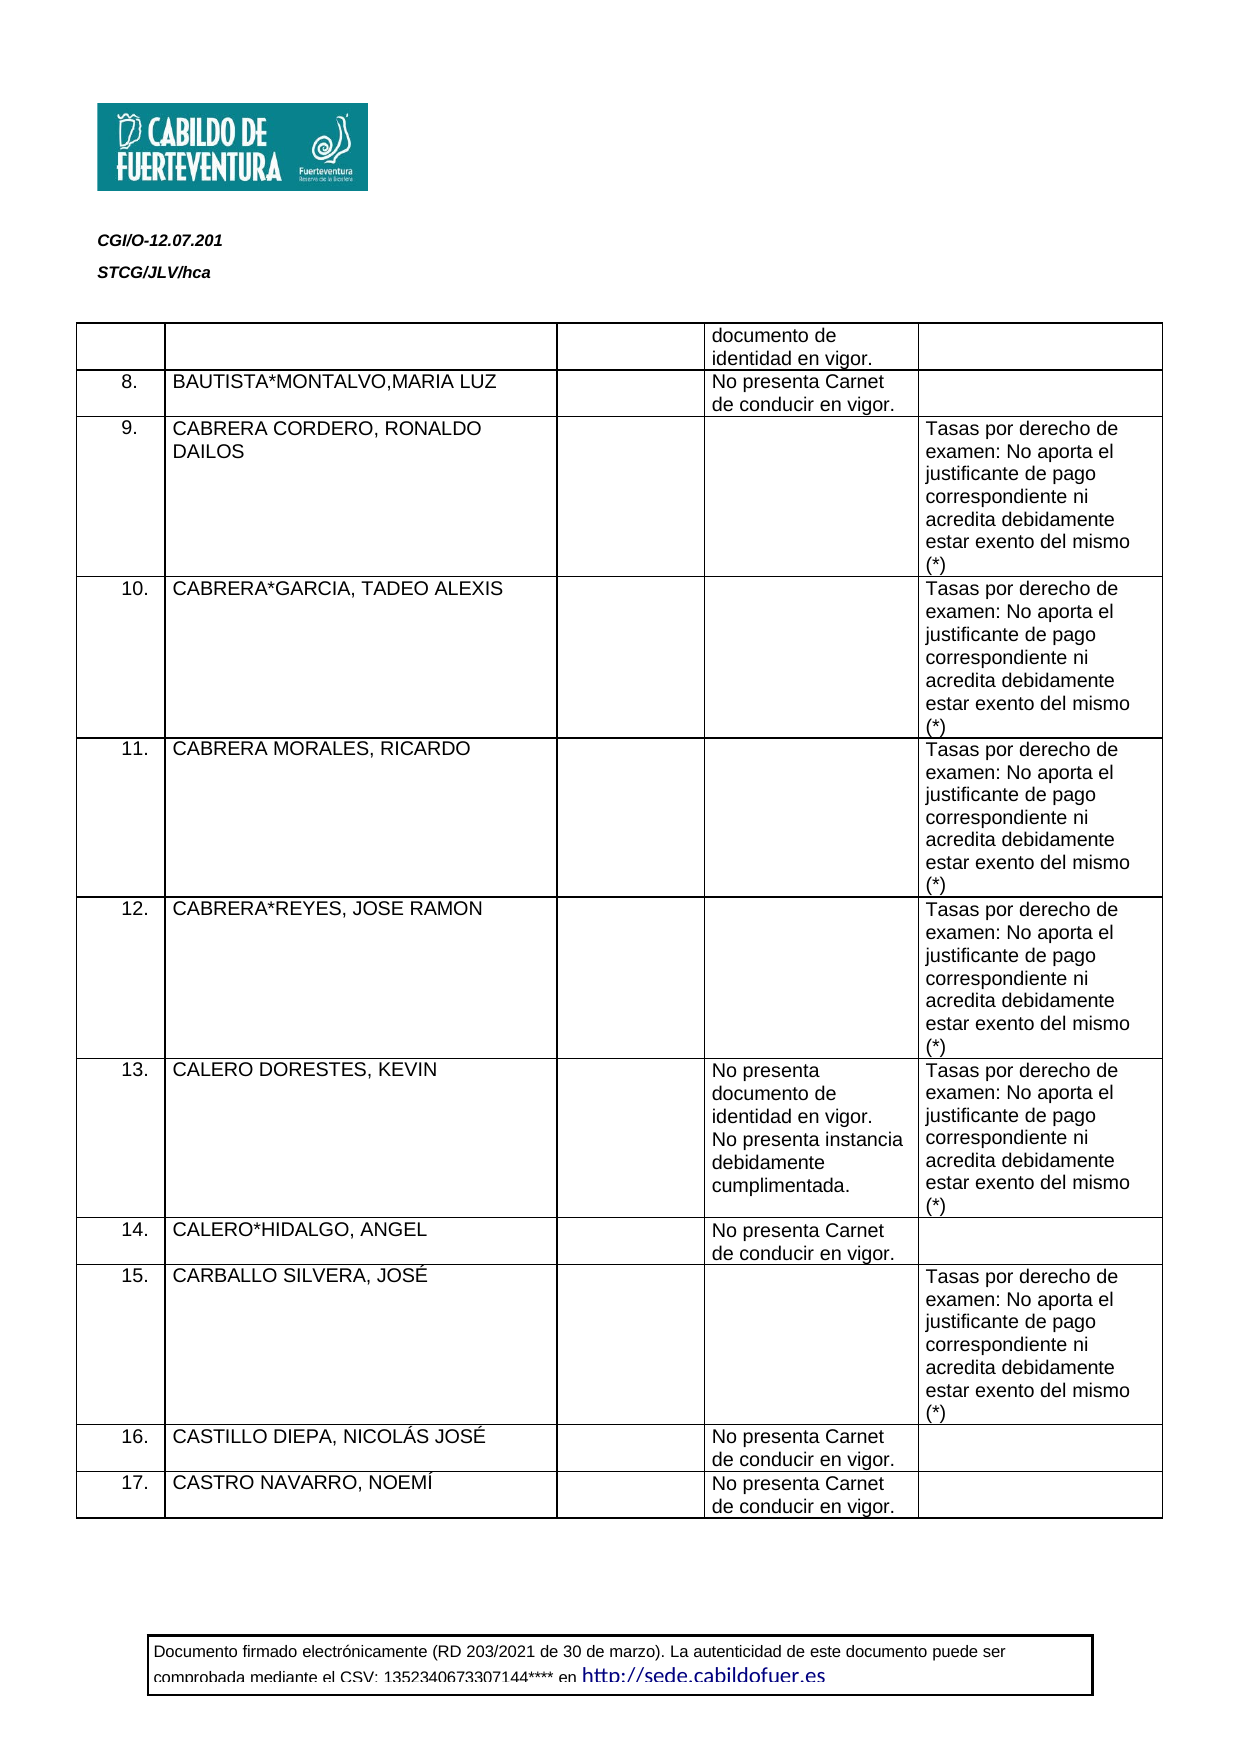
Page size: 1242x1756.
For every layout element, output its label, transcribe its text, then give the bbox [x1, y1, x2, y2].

table_cell [919, 371, 1162, 416]
table_cell No presenta documento de identidad en vigor. No presenta instancia debidamente cumplimentada. [705, 1059, 918, 1217]
table_cell [919, 1472, 1162, 1517]
table_cell 9. [77, 417, 164, 576]
table_cell CABRERA*REYES, JOSE RAMON [166, 898, 556, 1058]
table_cell No presenta Carnet de conducir en vigor. [705, 1472, 918, 1517]
table_cell [558, 1059, 704, 1217]
table_cell [919, 1218, 1162, 1264]
table_cell No presenta Carnet de conducir en vigor. [705, 371, 918, 416]
table_cell Tasas por derecho de examen: No aporta el justificante de pago correspondiente ni acredita debidamente estar exento del mismo (*) [919, 417, 1162, 576]
table_cell No presenta Carnet de conducir en vigor. [705, 1218, 918, 1264]
table_cell CABRERA CORDERO, RONALDO DAILOS [166, 417, 556, 576]
table_header [558, 324, 704, 369]
table_cell CABRERA*GARCIA, TADEO ALEXIS [166, 577, 556, 737]
table_cell 15. [77, 1265, 164, 1424]
table_cell [558, 1472, 704, 1517]
table_cell 14. [77, 1218, 164, 1264]
table_cell 10. [77, 577, 164, 737]
table_cell [558, 371, 704, 416]
table_cell CASTRO NAVARRO, NOEMÍ [166, 1472, 556, 1517]
table_cell [558, 898, 704, 1058]
table_header [77, 324, 164, 369]
table_cell 8. [77, 371, 164, 416]
table_cell Tasas por derecho de examen: No aporta el justificante de pago correspondiente ni acredita debidamente estar exento del mismo (*) [919, 898, 1162, 1058]
table_cell [558, 739, 704, 896]
table_cell BAUTISTA*MONTALVO,MARIA LUZ [166, 371, 556, 416]
table_cell Tasas por derecho de examen: No aporta el justificante de pago correspondiente ni acredita debidamente estar exento del mismo (*) [919, 739, 1162, 896]
table_cell CASTILLO DIEPA, NICOLÁS JOSÉ [166, 1425, 556, 1471]
table_header documento de identidad en vigor. [705, 324, 918, 369]
table_cell 11. [77, 739, 164, 896]
table_cell CABRERA MORALES, RICARDO [166, 739, 556, 896]
table_cell No presenta Carnet de conducir en vigor. [705, 1425, 918, 1471]
table_cell CALERO*HIDALGO, ANGEL [166, 1218, 556, 1264]
table_cell [705, 417, 918, 576]
table_cell 13. [77, 1059, 164, 1217]
table_cell [705, 739, 918, 896]
table_cell [558, 1425, 704, 1471]
table_cell Tasas por derecho de examen: No aporta el justificante de pago correspondiente ni acredita debidamente estar exento del mismo (*) [919, 577, 1162, 737]
table_cell CARBALLO SILVERA, JOSÉ [166, 1265, 556, 1424]
table_cell 17. [77, 1472, 164, 1517]
table_cell [558, 1265, 704, 1424]
table_cell Tasas por derecho de examen: No aporta el justificante de pago correspondiente ni acredita debidamente estar exento del mismo (*) [919, 1265, 1162, 1424]
table_cell Tasas por derecho de examen: No aporta el justificante de pago correspondiente ni acredita debidamente estar exento del mismo (*) [919, 1059, 1162, 1217]
table_cell [705, 1265, 918, 1424]
table_cell [919, 1425, 1162, 1471]
table_cell [558, 1218, 704, 1264]
table_cell [705, 577, 918, 737]
table_cell [558, 577, 704, 737]
table_cell CALERO DORESTES, KEVIN [166, 1059, 556, 1217]
table_cell 16. [77, 1425, 164, 1471]
table_header [166, 324, 556, 369]
table_cell 12. [77, 898, 164, 1058]
table_cell [558, 417, 704, 576]
table_cell [705, 898, 918, 1058]
table_header [919, 324, 1162, 369]
